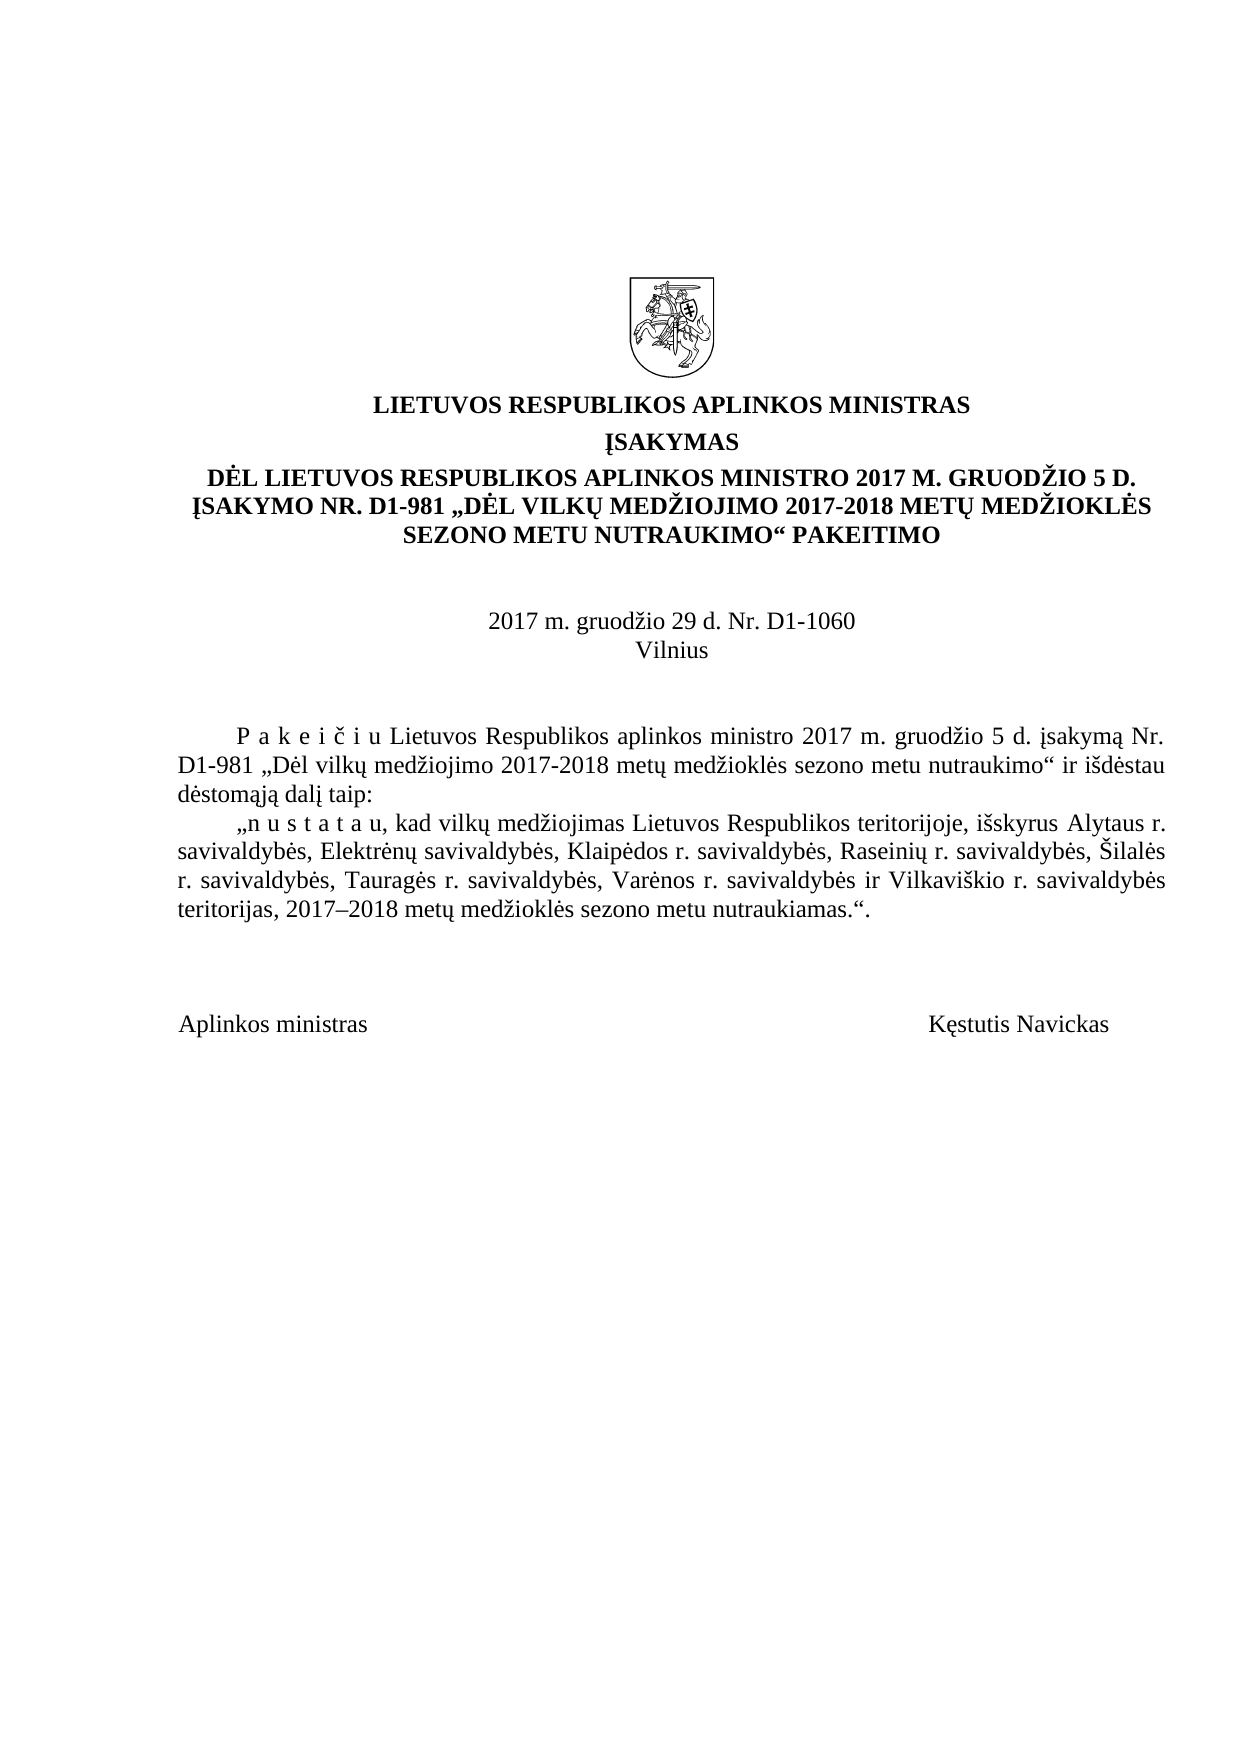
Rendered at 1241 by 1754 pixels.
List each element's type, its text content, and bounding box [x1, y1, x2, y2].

text „n u s t a t a u, kad vilkų medžiojimas Lietuvos Respublikos teritorijoje, išskyrus Alytaus r. savivaldybės, Elektrėnų savivaldybės, Klaipėdos r. savivaldybės, Raseinių r. savivaldybės, Šilalės r. savivaldybės, Tauragės r. savivaldybės, Varėnos r. savivaldybės ir Vilkaviškio r. savivaldybės teritorijas, 2017‒2018 metų medžioklės sezono metu nutraukiamas.“. [177, 808, 1166, 923]
text ĮSAKYMAS [177, 427, 1166, 455]
text DĖL LIETUVOS RESPUBLIKOS APLINKOS MINISTRO 2017 M. GRUODŽIO 5 D. ĮSAKYMO NR. D1-981 „DĖL VILKŲ MEDŽIOJIMO 2017-2018 METŲ MEDŽIOKLĖS SEZONO METU NUTRAUKIMO“ PAKEITIMO [177, 463, 1166, 549]
text Aplinkos ministras Kęstutis Navickas [178, 1009, 1163, 1038]
text 2017 m. gruodžio 29 d. Nr. D1-1060 [177, 606, 1166, 635]
text LIETUVOS RESPUBLIKOS APLINKOS MINISTRAS [177, 391, 1166, 419]
text Vilnius [177, 635, 1166, 693]
text P a k e i č i u Lietuvos Respublikos aplinkos ministro 2017 m. gruodžio 5 d. įsakymą Nr. D1-981 „Dėl vilkų medžiojimo 2017-2018 metų medžioklės sezono metu nutraukimo“ ir išdėstau dėstomąją dalį taip: [177, 721, 1166, 808]
